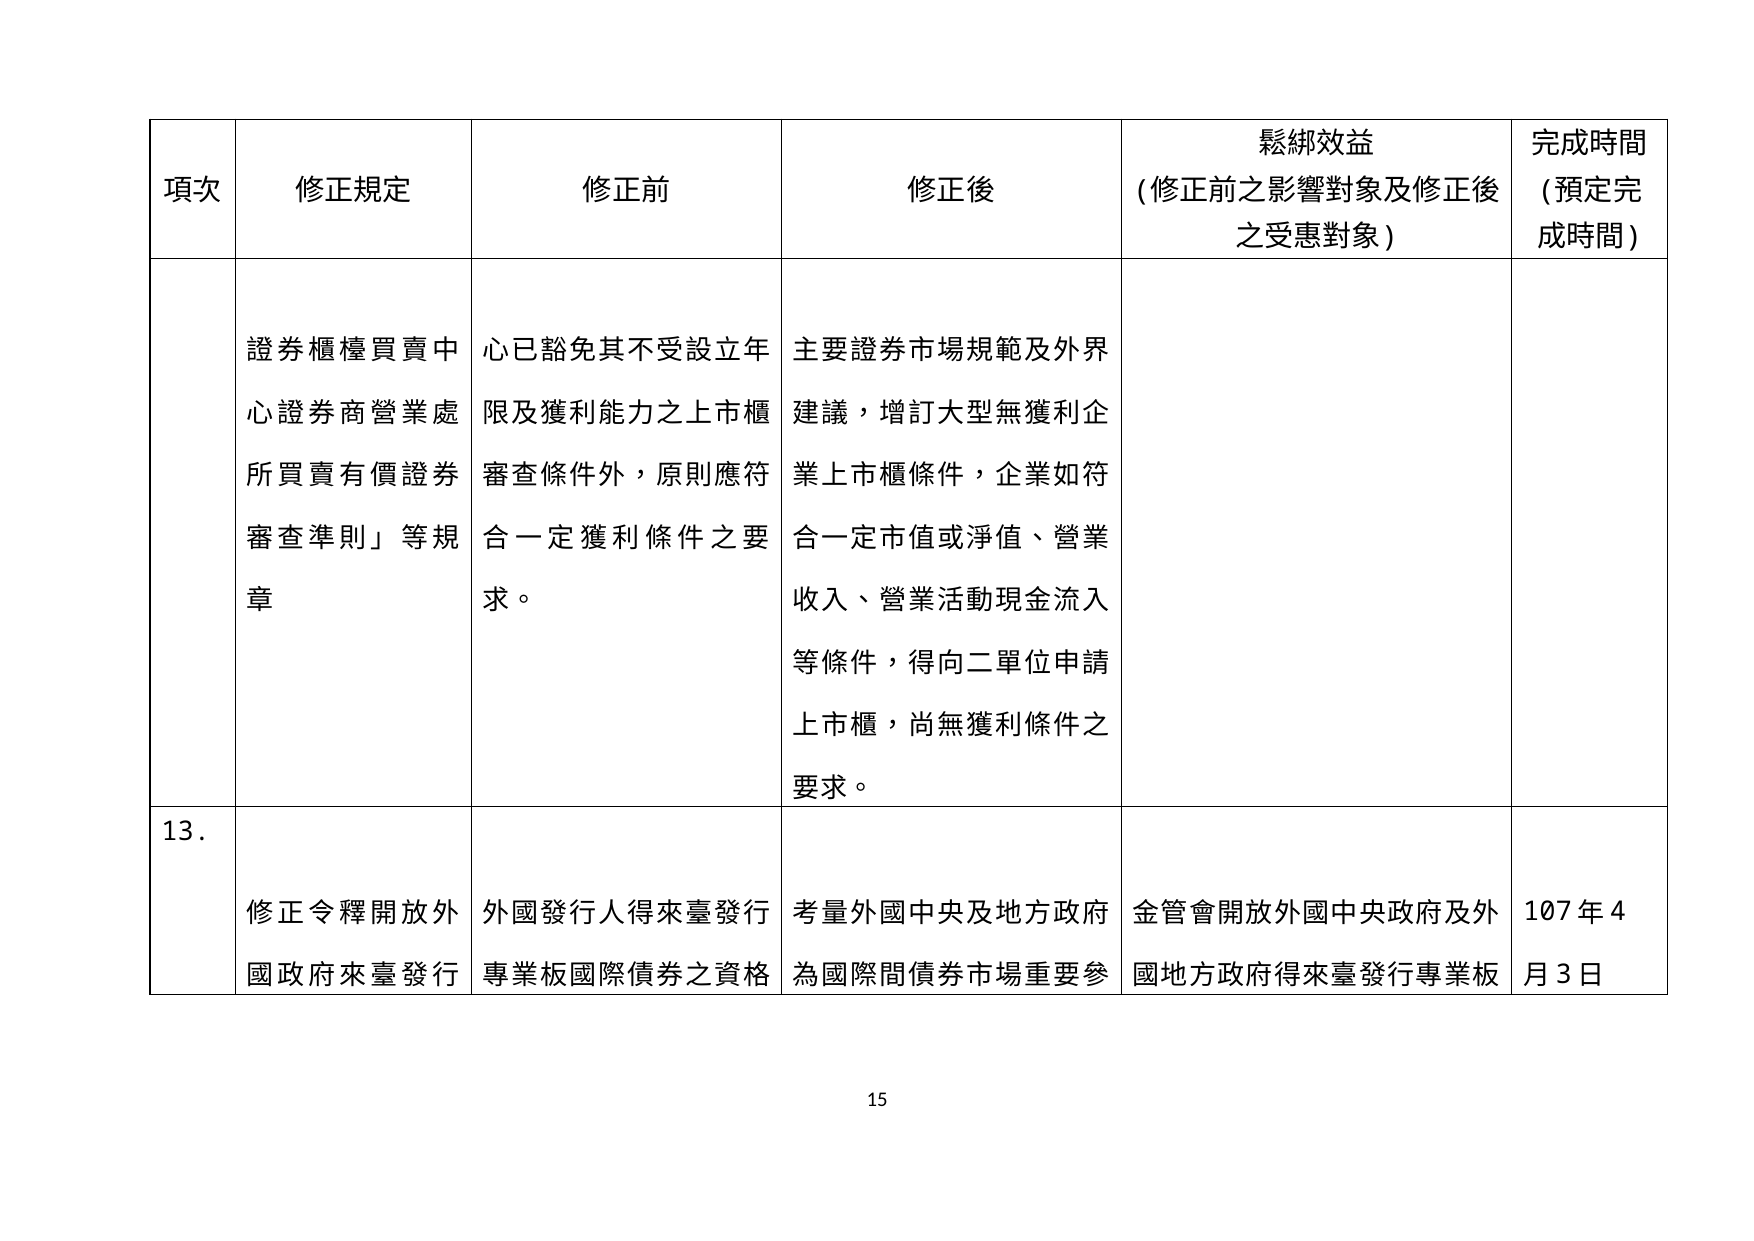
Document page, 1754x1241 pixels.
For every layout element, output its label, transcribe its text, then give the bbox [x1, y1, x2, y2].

table_cell [1122, 259, 1511, 806]
table_cell 證券櫃檯買賣中心證券商營業處所買賣有價證券審查準則」等規章 [236, 259, 471, 806]
table_cell [151, 259, 235, 806]
table_header 鬆綁效益 (修正前之影響對象及修正後之受惠對象) [1122, 120, 1511, 258]
table_header 修正規定 [236, 120, 471, 258]
table_header 修正後 [782, 120, 1121, 258]
table_cell 主要證券市場規範及外界建議，增訂大型無獲利企業上市櫃條件，企業如符合一定市值或淨值、營業收入、營業活動現金流入等條件，得向二單位申請上市櫃，尚無獲利條件之要求。 [782, 259, 1121, 806]
table_header 完成時間 (預定完成時間) [1512, 120, 1667, 258]
table_cell 修正令釋開放外國政府來臺發行 [236, 807, 471, 993]
table_cell 金管會開放外國中央政府及外國地方政府得來臺發行專業板 [1122, 807, 1511, 993]
table_cell 心已豁免其不受設立年限及獲利能力之上市櫃審查條件外，原則應符合一定獲利條件之要求。 [472, 259, 781, 806]
table_cell 外國發行人得來臺發行專業板國際債券之資格 [472, 807, 781, 993]
table_cell 考量外國中央及地方政府為國際間債券市場重要參 [782, 807, 1121, 993]
table_cell 107年4月3日 [1512, 807, 1667, 993]
table_cell [1512, 259, 1667, 806]
table_header 項次 [151, 120, 235, 258]
table_header 修正前 [472, 120, 781, 258]
table_cell [151, 807, 235, 993]
